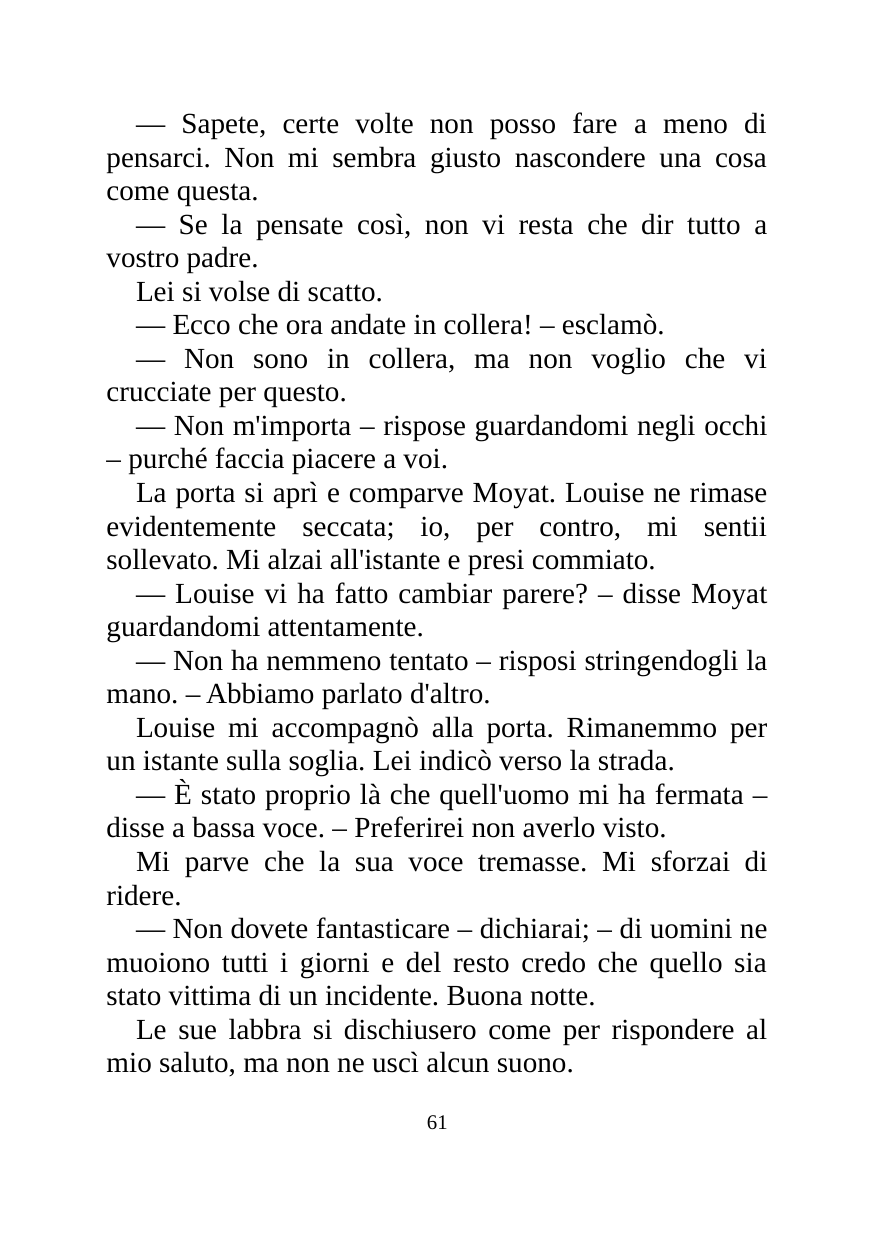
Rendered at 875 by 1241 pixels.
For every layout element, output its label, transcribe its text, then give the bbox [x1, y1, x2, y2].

text — Non dovete fantasticare – dichiarai; – di uomini ne muoiono tutti i giorni e del resto credo che quello sia stato vittima di un incidente. Buona notte. [106, 911, 768, 1012]
text La porta si aprì e comparve Moyat. Louise ne rimase evidentemente seccata; io, per contro, mi sentii sollevato. Mi alzai all'istante e presi commiato. [106, 475, 768, 576]
text — Se la pensate così, non vi resta che dir tutto a vostro padre. [106, 207, 768, 274]
text Mi parve che la sua voce tremasse. Mi sforzai di ridere. [106, 844, 768, 911]
text — Sapete, certe volte non posso fare a meno di pensarci. Non mi sembra giusto nascondere una cosa come questa. [106, 106, 768, 207]
text — Ecco che ora andate in collera! – esclamò. [106, 307, 768, 341]
text — Non ha nemmeno tentato – risposi stringendogli la mano. – Abbiamo parlato d'altro. [106, 643, 768, 710]
text — Non m'importa – rispose guardandomi negli occhi – purché faccia piacere a voi. [106, 408, 768, 475]
text Le sue labbra si dischiusero come per rispondere al mio saluto, ma non ne uscì alcun suono. [106, 1012, 768, 1079]
text — Louise vi ha fatto cambiar parere? – disse Moyat guardandomi attentamente. [106, 576, 768, 643]
text Louise mi accompagnò alla porta. Rimanemmo per un istante sulla soglia. Lei indicò verso la strada. [106, 710, 768, 777]
text — Non sono in collera, ma non voglio che vi crucciate per questo. [106, 341, 768, 408]
text — È stato proprio là che quell'uomo mi ha fermata – disse a bassa voce. – Preferirei non averlo visto. [106, 777, 768, 844]
text Lei si volse di scatto. [106, 274, 768, 307]
